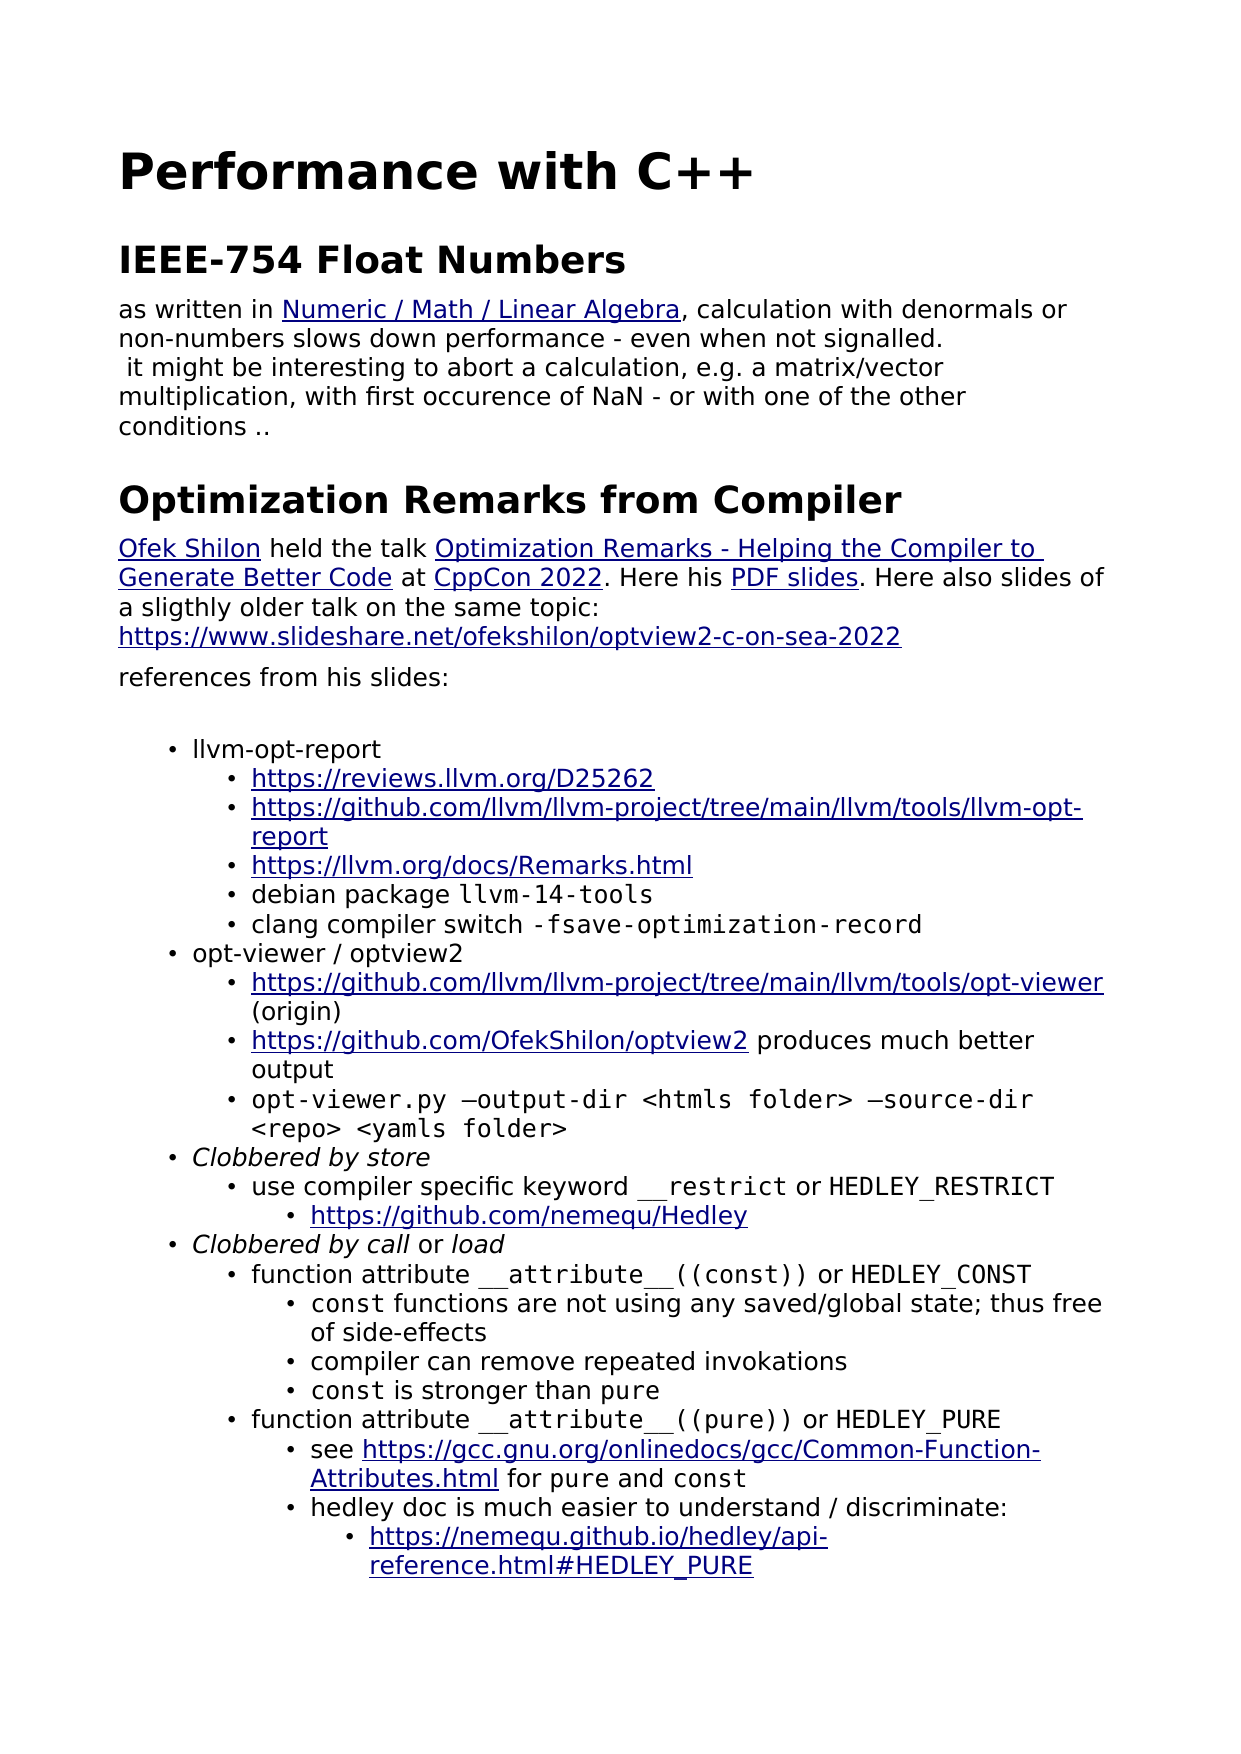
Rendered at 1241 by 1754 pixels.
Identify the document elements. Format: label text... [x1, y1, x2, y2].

list const is stronger than pure [295, 1376, 1122, 1406]
list see https://gcc.gnu.org/onlinedocs/gcc/Common-Function-Attributes.html for pure and const [295, 1435, 1122, 1493]
list debian package llvm-14-tools [236, 881, 1122, 910]
list clang compiler switch -fsave-optimization-record [236, 910, 1122, 939]
list hedley doc is much easier to understand / discriminate: [295, 1493, 1122, 1522]
subtitle Optimization Remarks from Compiler [118, 478, 1122, 522]
text references from his slides: [118, 664, 1122, 693]
subtitle Performance with C++ [118, 143, 1122, 201]
list https://nemequ.github.io/hedley/api-reference.html#HEDLEY_PURE [354, 1522, 1122, 1581]
list https://llvm.org/docs/Remarks.html [236, 851, 1122, 881]
list llvm-opt-report [177, 735, 1122, 764]
subtitle IEEE-754 Float Numbers [118, 239, 1122, 282]
list https://github.com/nemequ/Hedley [295, 1201, 1122, 1231]
list function attribute __attribute__((pure)) or HEDLEY_PURE [236, 1406, 1122, 1435]
list const functions are not using any saved/global state; thus free of side-effects [295, 1289, 1122, 1347]
text Ofek Shilon held the talk Optimization Remarks - Helping the Compiler to Generate Better Code at CppCon 2022. Here his PDF slides. Here also slides of a sligthly older talk on the same topic: https://www.slideshare.net/ofekshilon/optview2-c-on-sea-2022 [118, 534, 1122, 651]
list https://github.com/llvm/llvm-project/tree/main/llvm/tools/llvm-opt-report [236, 793, 1122, 851]
list Clobbered by store [177, 1143, 1122, 1172]
list https://reviews.llvm.org/D25262 [236, 764, 1122, 793]
list compiler can remove repeated invokations [295, 1347, 1122, 1376]
list Clobbered by call or load [177, 1231, 1122, 1260]
list use compiler specific keyword __restrict or HEDLEY_RESTRICT [236, 1172, 1122, 1201]
text as written in Numeric / Math / Linear Algebra, calculation with denormals or non-numbers slows down performance - even when not signalled. it might be interesting to abort a calculation, e.g. a matrix/vector multiplication, with first occurence of NaN - or with one of the other conditions .. [118, 295, 1122, 441]
list https://github.com/llvm/llvm-project/tree/main/llvm/tools/opt-viewer (origin) [236, 968, 1122, 1026]
list opt-viewer.py –output-dir <htmls folder> –source-dir <repo> <yamls folder> [236, 1085, 1122, 1143]
list function attribute __attribute__((const)) or HEDLEY_CONST [236, 1260, 1122, 1289]
list https://github.com/OfekShilon/optview2 produces much better output [236, 1026, 1122, 1085]
list opt-viewer / optview2 [177, 939, 1122, 968]
